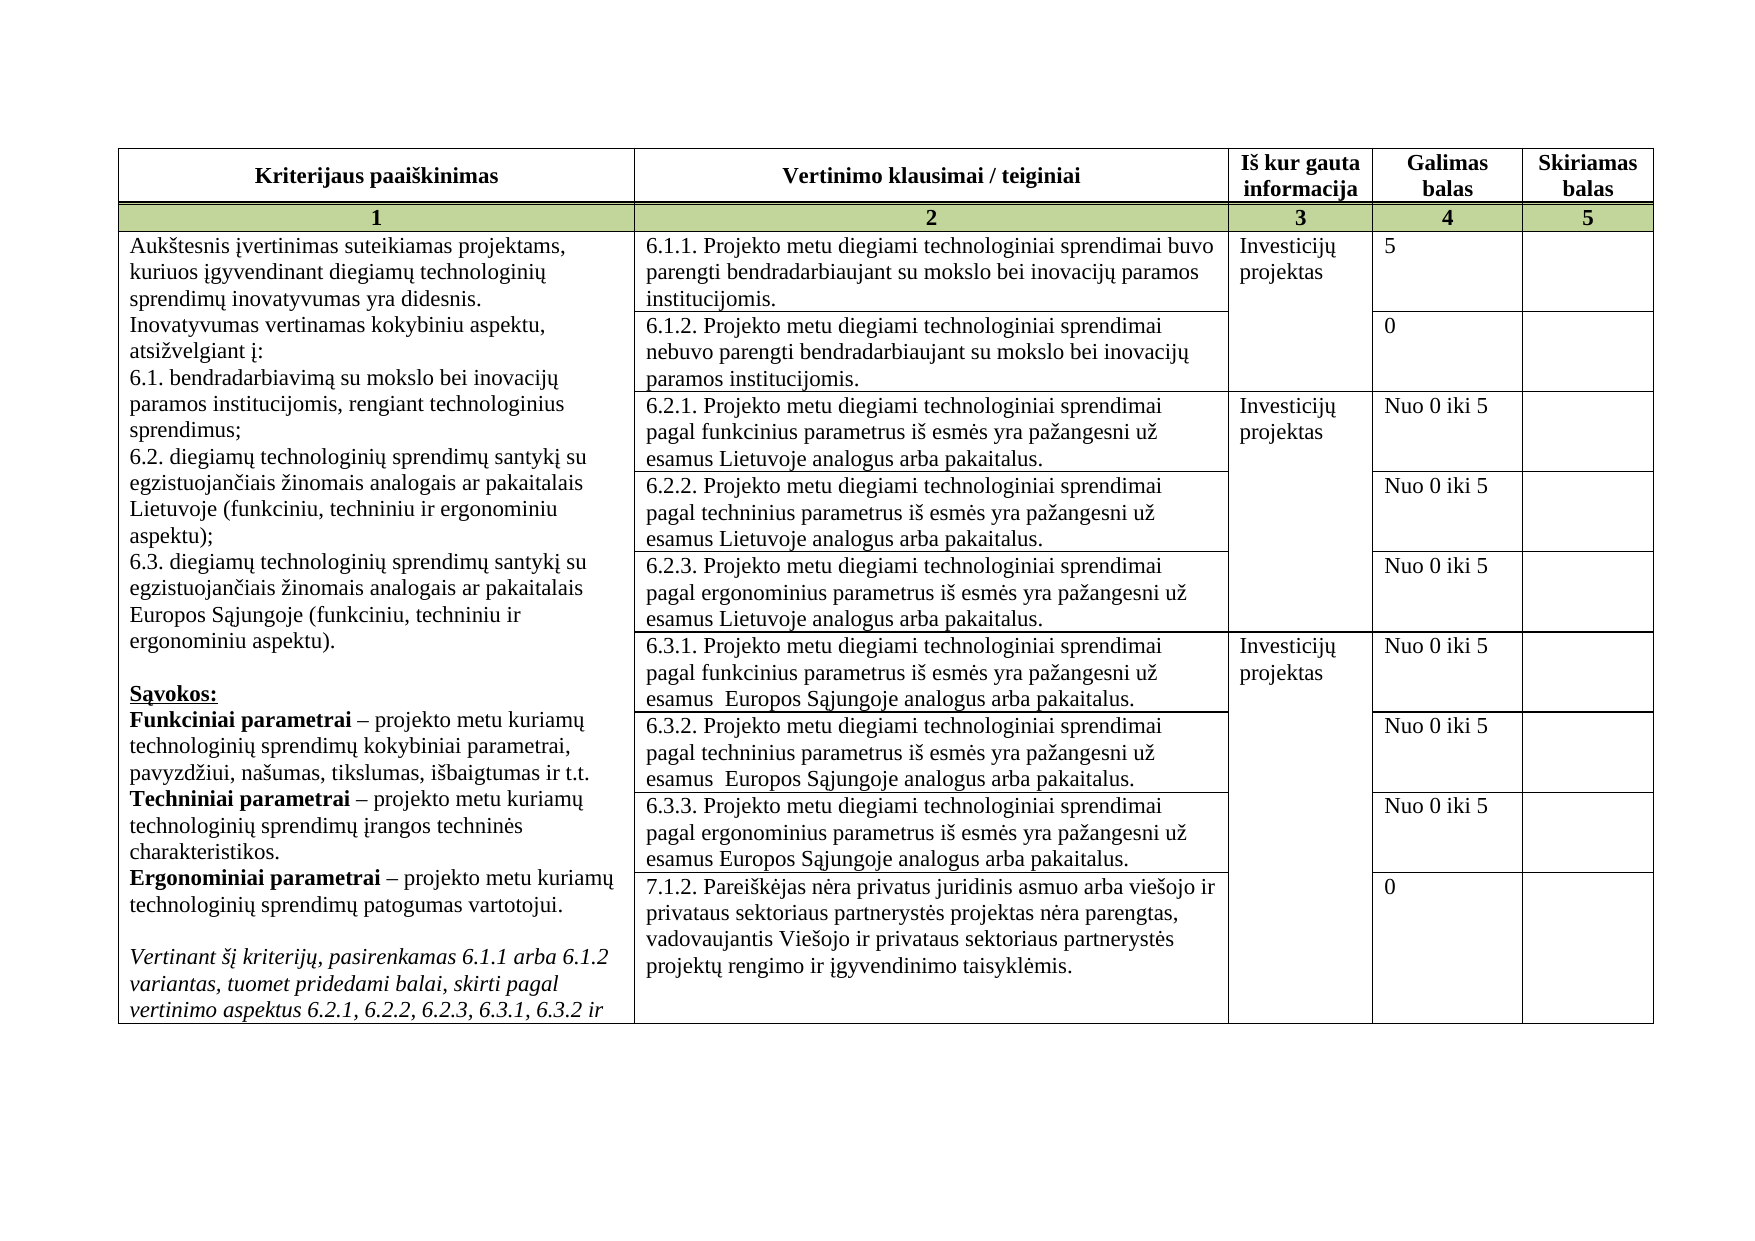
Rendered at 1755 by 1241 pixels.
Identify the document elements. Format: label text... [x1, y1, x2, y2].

table_cell Nuo 0 iki 5 [1373, 793, 1522, 872]
table_cell 6.1.2. Projekto metu diegiami technologiniai sprendimai nebuvo parengti bendradarbiaujant su mokslo bei inovacijų paramos institucijomis. [635, 312, 1228, 391]
table_cell 0 [1373, 873, 1522, 1022]
table_cell [1523, 873, 1653, 1022]
table_cell Investicijų projektas [1229, 633, 1372, 1022]
table_cell 5 [1523, 205, 1653, 231]
table_cell Nuo 0 iki 5 [1373, 472, 1522, 551]
table_cell 6.2.2. Projekto metu diegiami technologiniai sprendimai pagal techninius parametrus iš esmės yra pažangesni už esamus Lietuvoje analogus arba pakaitalus. [635, 472, 1228, 551]
table_cell [1523, 472, 1653, 551]
table_cell 6.3.3. Projekto metu diegiami technologiniai sprendimai pagal ergonominius parametrus iš esmės yra pažangesni už esamus Europos Sąjungoje analogus arba pakaitalus. [635, 793, 1228, 872]
table_cell Aukštesnis įvertinimas suteikiamas projektams, kuriuos įgyvendinant diegiamų technologinių sprendimų inovatyvumas yra didesnis. Inovatyvumas vertinamas kokybiniu aspektu, atsižvelgiant į: 6.1. bendradarbiavimą su mokslo bei inovacijų paramos institucijomis, rengiant technologinius sprendimus; 6.2. diegiamų technologinių sprendimų santykį su egzistuojančiais žinomais analogais ar pakaitalais Lietuvoje (funkciniu, techniniu ir ergonominiu aspektu); 6.3. diegiamų technologinių sprendimų santykį su egzistuojančiais žinomais analogais ar pakaitalais Europos Sąjungoje (funkciniu, techniniu ir ergonominiu aspektu). Sąvokos: Funkciniai parametrai – projekto metu kuriamų technologinių sprendimų kokybiniai parametrai, pavyzdžiui, našumas, tikslumas, išbaigtumas ir t.t. Techniniai parametrai – projekto metu kuriamų technologinių sprendimų įrangos techninės charakteristikos. Ergonominiai parametrai – projekto metu kuriamų technologinių sprendimų patogumas vartotojui. Vertinant šį kriterijų, pasirenkamas 6.1.1 arba 6.1.2 variantas, tuomet pridedami balai, skirti pagal vertinimo aspektus 6.2.1, 6.2.2, 6.2.3, 6.3.1, 6.3.2 ir [119, 232, 634, 1022]
table_cell [1523, 552, 1653, 631]
table_cell [1523, 232, 1653, 311]
table_header Vertinimo klausimai / teiginiai [635, 149, 1228, 201]
table_cell [1523, 312, 1653, 391]
table_header Galimas balas [1373, 149, 1522, 201]
table_cell Nuo 0 iki 5 [1373, 552, 1522, 631]
table_cell [1523, 793, 1653, 872]
table_cell Nuo 0 iki 5 [1373, 633, 1522, 711]
table_cell 7.1.2. Pareiškėjas nėra privatus juridinis asmuo arba viešojo ir privataus sektoriaus partnerystės projektas nėra parengtas, vadovaujantis Viešojo ir privataus sektoriaus partnerystės projektų rengimo ir įgyvendinimo taisyklėmis. [635, 873, 1228, 1022]
table_cell 4 [1373, 205, 1522, 231]
table_cell 0 [1373, 312, 1522, 391]
table_cell [1523, 713, 1653, 792]
table_cell 6.2.3. Projekto metu diegiami technologiniai sprendimai pagal ergonominius parametrus iš esmės yra pažangesni už esamus Lietuvoje analogus arba pakaitalus. [635, 552, 1228, 631]
table_cell Nuo 0 iki 5 [1373, 713, 1522, 792]
table_cell 2 [635, 205, 1228, 231]
table_cell Investicijų projektas [1229, 232, 1372, 391]
table_cell [1523, 392, 1653, 471]
table_cell 1 [119, 205, 634, 231]
table_cell 6.2.1. Projekto metu diegiami technologiniai sprendimai pagal funkcinius parametrus iš esmės yra pažangesni už esamus Lietuvoje analogus arba pakaitalus. [635, 392, 1228, 471]
table_cell Nuo 0 iki 5 [1373, 392, 1522, 471]
table_cell [1523, 633, 1653, 711]
table_cell 3 [1229, 205, 1372, 231]
table_cell 6.1.1. Projekto metu diegiami technologiniai sprendimai buvo parengti bendradarbiaujant su mokslo bei inovacijų paramos institucijomis. [635, 232, 1228, 311]
table_cell 6.3.2. Projekto metu diegiami technologiniai sprendimai pagal techninius parametrus iš esmės yra pažangesni už esamus Europos Sąjungoje analogus arba pakaitalus. [635, 713, 1228, 792]
table_header Skiriamas balas [1523, 149, 1653, 201]
table_cell Investicijų projektas [1229, 392, 1372, 631]
table_header Kriterijaus paaiškinimas [119, 149, 634, 201]
table_cell 6.3.1. Projekto metu diegiami technologiniai sprendimai pagal funkcinius parametrus iš esmės yra pažangesni už esamus Europos Sąjungoje analogus arba pakaitalus. [635, 633, 1228, 711]
table_header Iš kur gauta informacija [1229, 149, 1372, 201]
table_cell 5 [1373, 232, 1522, 311]
